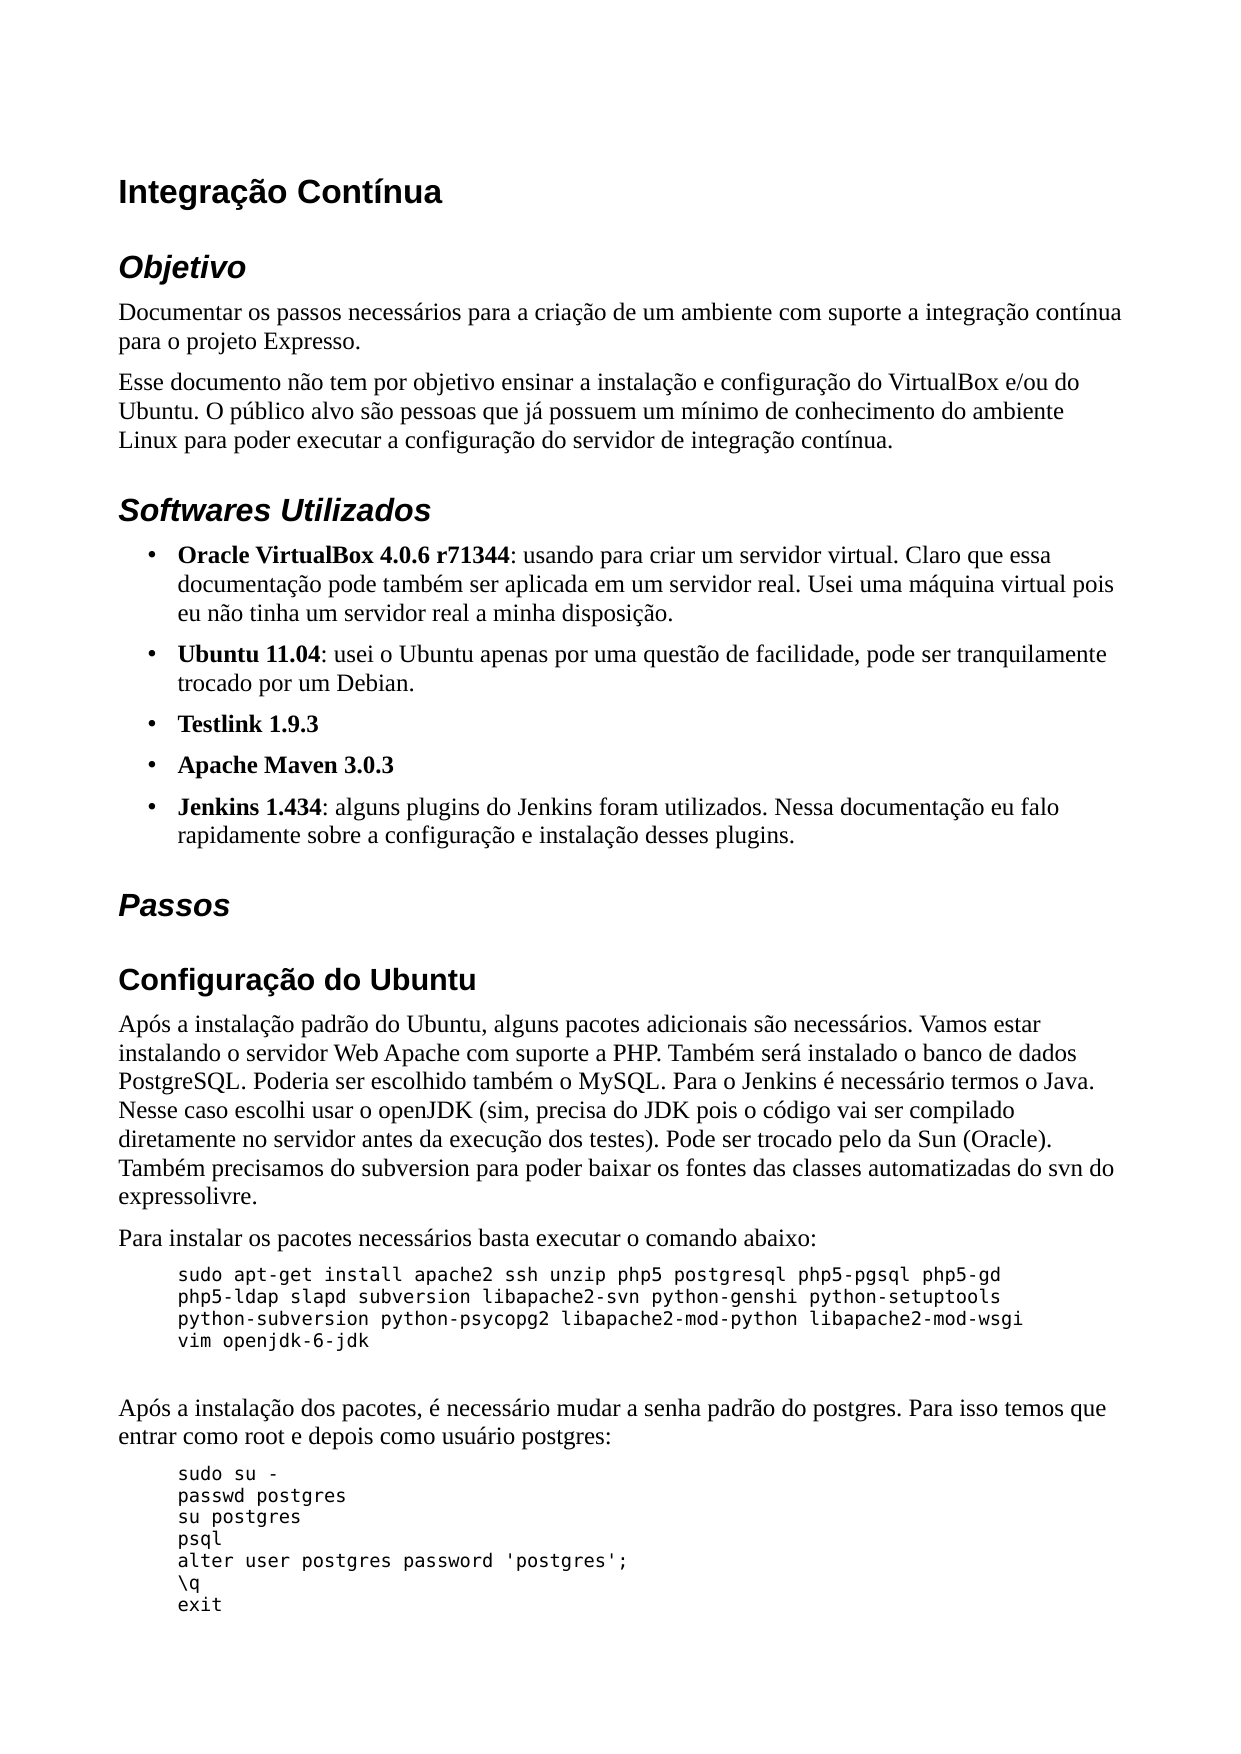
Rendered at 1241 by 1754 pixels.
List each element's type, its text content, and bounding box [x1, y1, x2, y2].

text Após a instalação dos pacotes, é necessário mudar a senha padrão do postgres. Para isso temos que entrar como root e depois como usuário postgres: [118, 1393, 1122, 1450]
subtitle Integração Contínua [118, 172, 1122, 211]
list Testlink 1.9.3 [148, 709, 1122, 738]
subtitle Configuração do Ubuntu [118, 961, 1122, 996]
text Para instalar os pacotes necessários basta executar o comando abaixo: [118, 1223, 1122, 1251]
text sudo su - passwd postgres su postgres psql alter user postgres password 'postgres'; \q exit [177, 1463, 1063, 1616]
list Oracle VirtualBox 4.0.6 r71344: usando para criar um servidor virtual. Claro que essa documentação pode também ser aplicada em um servidor real. Usei uma máquina virtual pois eu não tinha um servidor real a minha disposição. [148, 541, 1122, 627]
subtitle Objetivo [118, 248, 1122, 285]
text Após a instalação padrão do Ubuntu, alguns pacotes adicionais são necessários. Vamos estar instalando o servidor Web Apache com suporte a PHP. Também será instalado o banco de dados PostgreSQL. Poderia ser escolhido também o MySQL. Para o Jenkins é necessário termos o Java. Nesse caso escolhi usar o openJDK (sim, precisa do JDK pois o código vai ser compilado diretamente no servidor antes da execução dos testes). Pode ser trocado pelo da Sun (Oracle). Também precisamos do subversion para poder baixar os fontes das classes automatizadas do svn do expressolivre. [118, 1009, 1122, 1210]
subtitle Passos [118, 887, 1122, 924]
list Jenkins 1.434: alguns plugins do Jenkins foram utilizados. Nessa documentação eu falo rapidamente sobre a configuração e instalação desses plugins. [148, 792, 1122, 849]
text Esse documento não tem por objetivo ensinar a instalação e configuração do VirtualBox e/ou do Ubuntu. O público alvo são pessoas que já possuem um mínimo de conhecimento do ambiente Linux para poder executar a configuração do servidor de integração contínua. [118, 367, 1122, 454]
text sudo apt-get install apache2 ssh unzip php5 postgresql php5-pgsql php5-gd php5-ldap slapd subversion libapache2-svn python-genshi python-setuptools python-subversion python-psycopg2 libapache2-mod-python libapache2-mod-wsgi vim openjdk-6-jdk [177, 1264, 1063, 1351]
subtitle Softwares Utilizados [118, 491, 1122, 528]
list Apache Maven 3.0.3 [148, 751, 1122, 779]
text Documentar os passos necessários para a criação de um ambiente com suporte a integração contínua para o projeto Expresso. [118, 297, 1122, 355]
list Ubuntu 11.04: usei o Ubuntu apenas por uma questão de facilidade, pode ser tranquilamente trocado por um Debian. [148, 639, 1122, 697]
